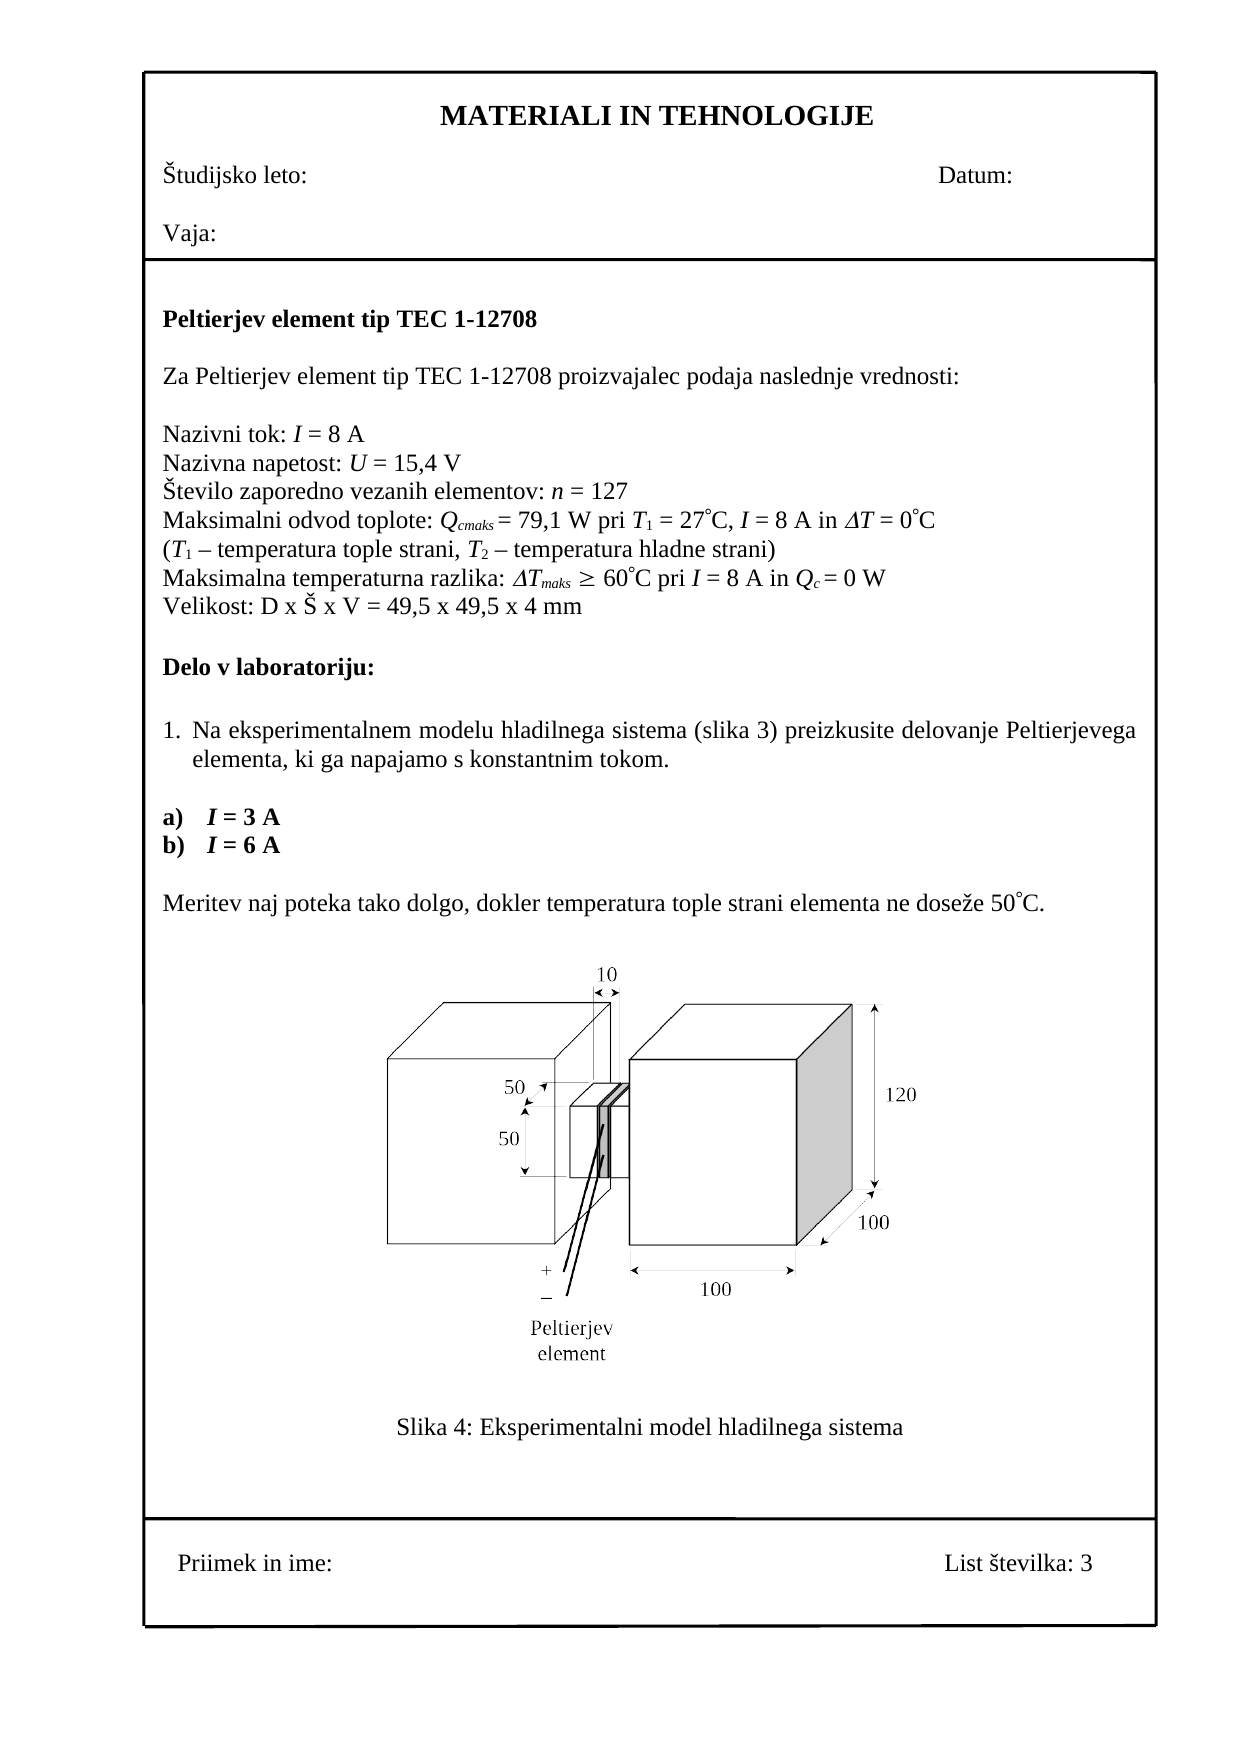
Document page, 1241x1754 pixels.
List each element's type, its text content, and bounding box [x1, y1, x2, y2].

list Na eksperimentalnem modelu hladilnega sistema (slika 3) preizkusite delovanje Peltierjevega elementa, ki ga napajamo s konstantnim tokom. [162, 716, 1137, 773]
text Za Peltierjev element tip TEC 1-12708 proizvajalec podaja naslednje vrednosti: [162, 361, 1137, 390]
text Nazivna napetost: U = 15,4 V [162, 448, 1137, 476]
text Meritev naj poteka tako dolgo, dokler temperatura tople strani elementa ne doseže 50C. [162, 888, 1137, 917]
text Delo v laboratoriju: [162, 649, 1137, 682]
text Nazivni tok: I = 8 A [162, 419, 1137, 448]
text Število zaporedno vezanih elementov: n = 127 [162, 476, 1137, 505]
text Slika 4: Eksperimentalni model hladilnega sistema [162, 1412, 1137, 1441]
text Maksimalna temperaturna razlika: Tmaks  60C pri I = 8 A in Qc = 0 W [162, 563, 1137, 591]
text (T1 – temperatura tople strani, T2 – temperatura hladne strani) [162, 534, 1137, 563]
list I = 3 A [162, 802, 1137, 831]
subtitle Peltierjev element tip TEC 1-12708 [161, 304, 1137, 333]
text Maksimalni odvod toplote: Qcmaks = 79,1 W pri T1 = 27C, I = 8 A in T = 0C [162, 505, 1137, 534]
list I = 6 A [162, 831, 1137, 859]
text Velikost: D x Š x V = 49,5 x 49,5 x 4 mm [162, 591, 1137, 620]
